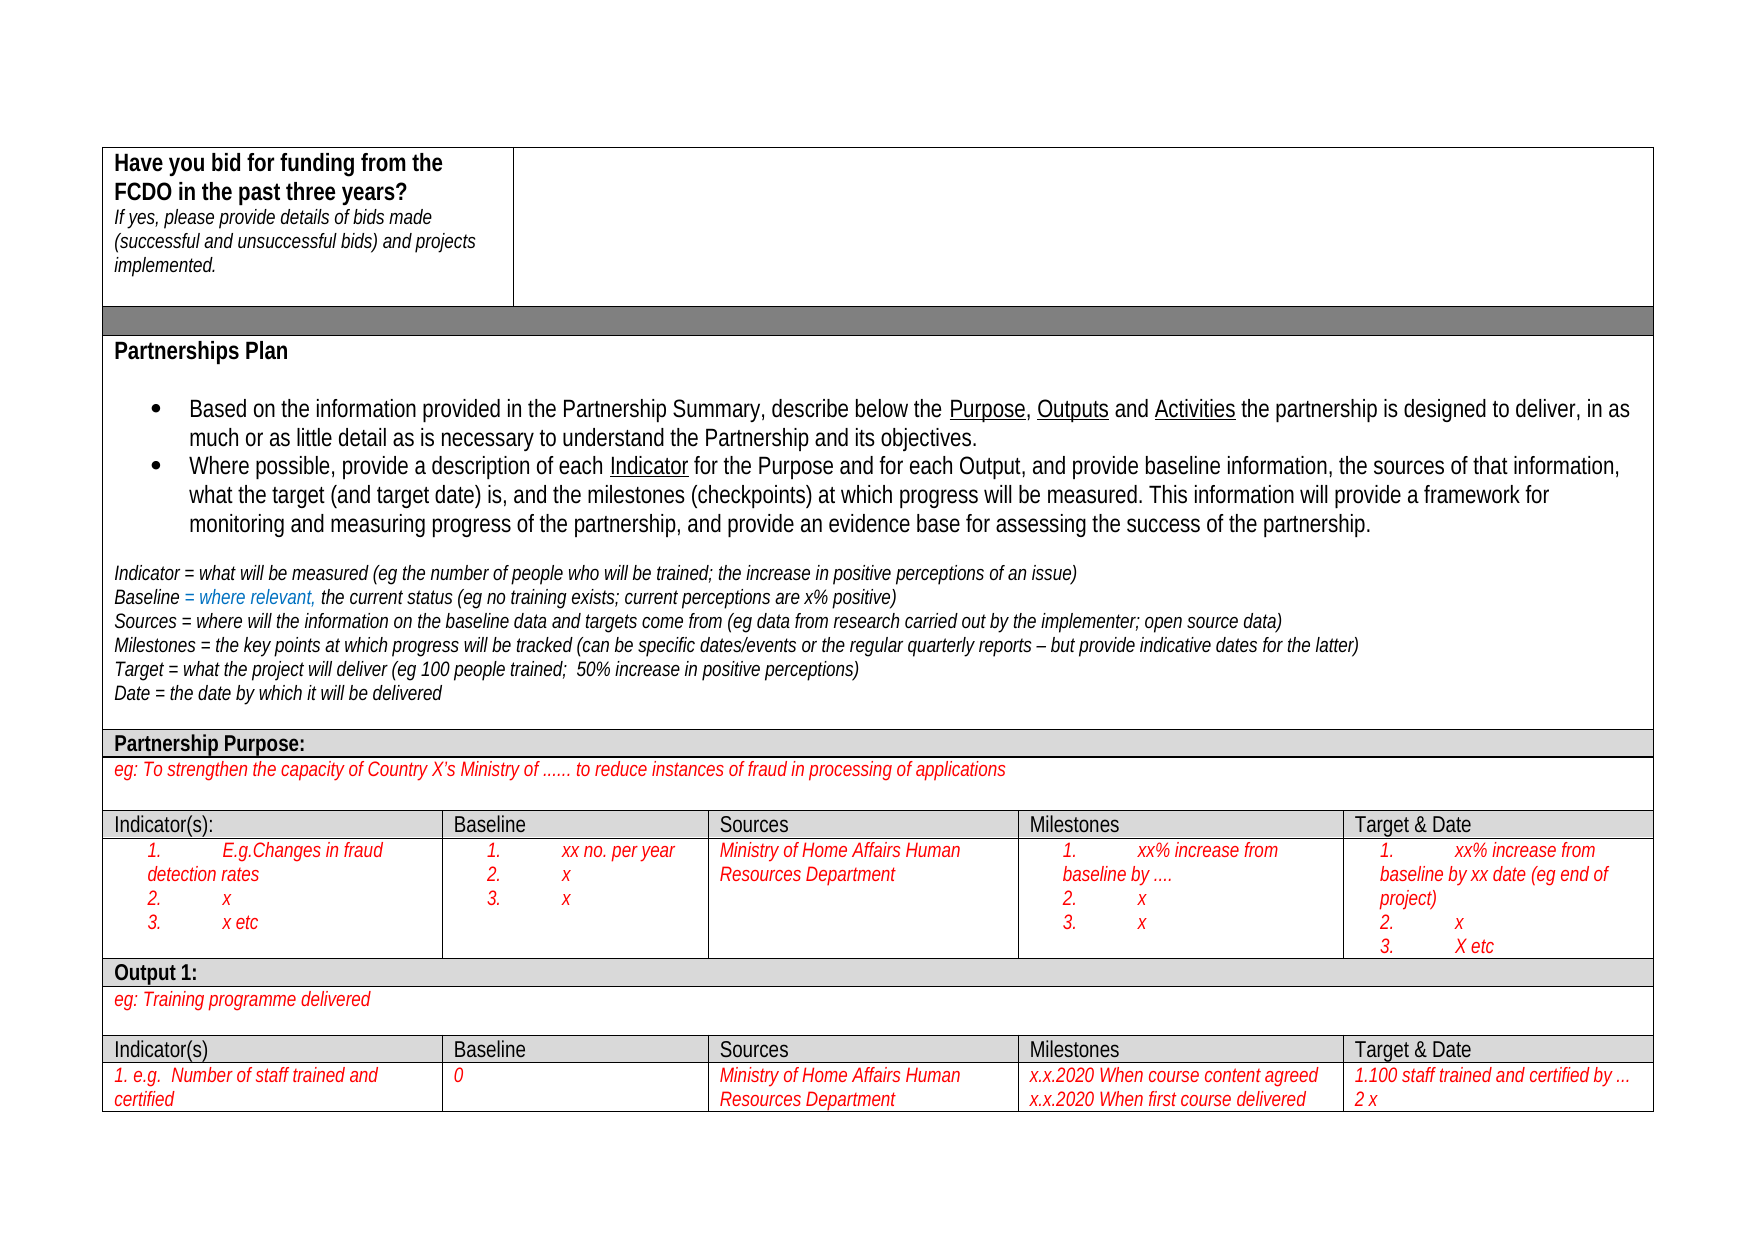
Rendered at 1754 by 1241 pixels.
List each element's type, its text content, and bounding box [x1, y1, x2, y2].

table_cell Indicator(s) [103, 1036, 442, 1062]
table_cell xx no. per year x x [443, 839, 708, 958]
table_cell eg: Training programme delivered [103, 987, 1653, 1034]
table_cell Ministry of Home Affairs Human Resources Department [709, 839, 1018, 958]
table_cell Sources [709, 1036, 1018, 1062]
table_cell Target & Date [1344, 811, 1653, 837]
table_cell Baseline [443, 1036, 708, 1062]
table_cell Target & Date [1344, 1036, 1653, 1062]
table_cell x.x.2020 When course content agreed x.x.2020 When first course delivered [1019, 1063, 1343, 1111]
table_cell Partnership Purpose: [103, 730, 1653, 756]
table_cell Indicator(s): [103, 811, 442, 837]
table_cell Sources [709, 811, 1018, 837]
table_cell Output 1: [103, 959, 1653, 986]
table_cell 0 [443, 1063, 708, 1111]
table_cell xx% increase from baseline by xx date (eg end of project) x X etc [1344, 839, 1653, 958]
table_header Have you bid for funding from the FCDO in the past three years? If yes, please provide details of bids made (successful and unsuccessful bids) and projects implemented. [103, 148, 513, 306]
table_cell [103, 307, 1653, 335]
table_cell xx% increase from baseline by .... x x [1019, 839, 1343, 958]
table_cell 1. e.g. Number of staff trained and certified [103, 1063, 442, 1111]
table_cell Ministry of Home Affairs Human Resources Department [709, 1063, 1018, 1111]
table_cell Milestones [1019, 811, 1343, 837]
table_cell Partnerships Plan Based on the information provided in the Partnership Summary, describe below the Purpose, Outputs and Activities the partnership is designed to deliver, in as much or as little detail as is necessary to understand the Partnership and its objectives. Where possible, provide a description of each Indicator for the Purpose and for each Output, and provide baseline information, the sources of that information, what the target (and target date) is, and the milestones (checkpoints) at which progress will be measured. This information will provide a framework for monitoring and measuring progress of the partnership, and provide an evidence base for assessing the success of the partnership. Indicator = what will be measured (eg the number of people who will be trained; the increase in positive perceptions of an issue) Baseline = where relevant, the current status (eg no training exists; current perceptions are x% positive) Sources = where will the information on the baseline data and targets come from (eg data from research carried out by the implementer; open source data) Milestones = the key points at which progress will be tracked (can be specific dates/events or the regular quarterly reports – but provide indicative dates for the latter) Target = what the project will deliver (eg 100 people trained; 50% increase in positive perceptions) Date = the date by which it will be delivered [103, 336, 1653, 729]
table_cell Milestones [1019, 1036, 1343, 1062]
table_cell E.g.Changes in fraud detection rates x x etc [103, 839, 442, 958]
table_cell eg: To strengthen the capacity of Country X’s Ministry of ...... to reduce instances of fraud in processing of applications [103, 758, 1653, 810]
table_header [514, 148, 1653, 306]
table_cell Baseline [443, 811, 708, 837]
table_cell 1.100 staff trained and certified by ... 2 x [1344, 1063, 1653, 1111]
